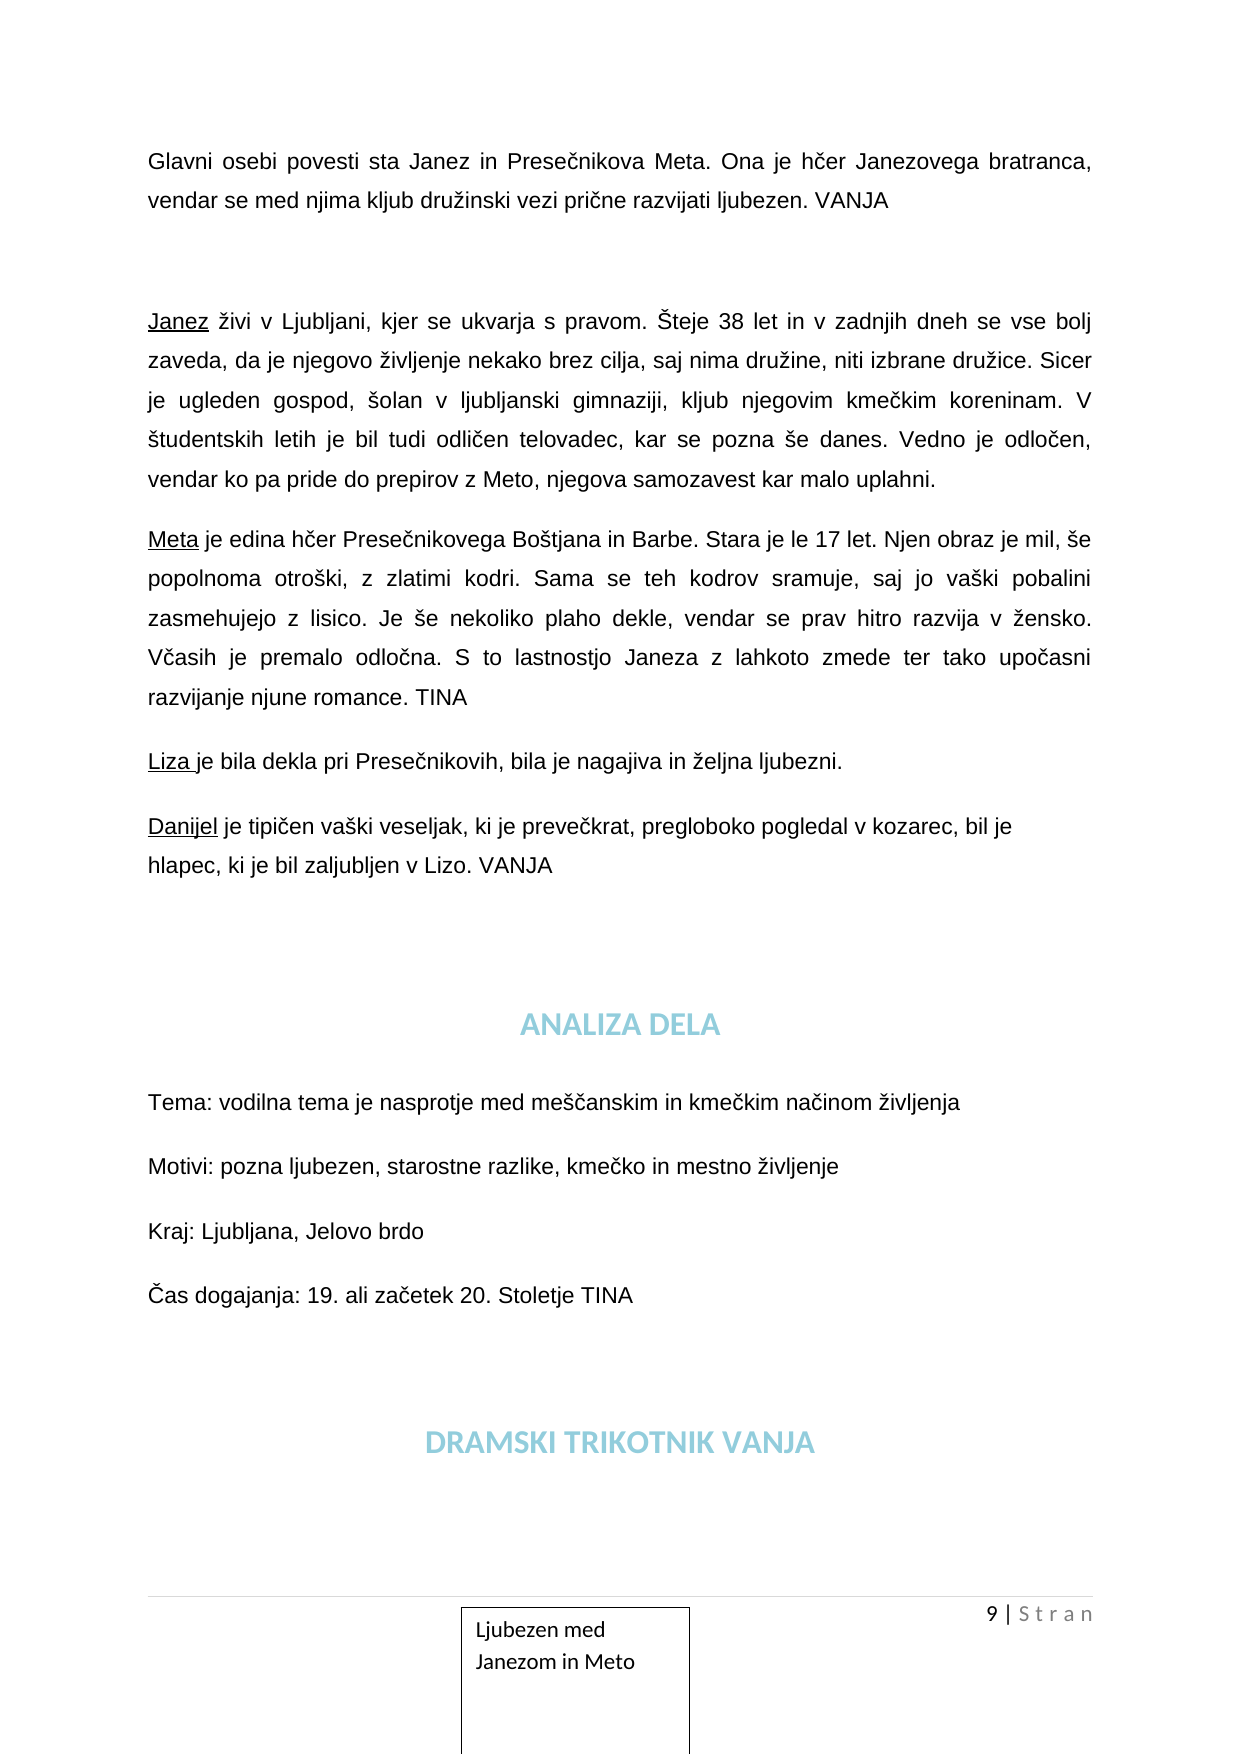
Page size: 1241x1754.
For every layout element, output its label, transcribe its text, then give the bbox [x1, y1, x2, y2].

text Motivi: pozna ljubezen, starostne razlike, kmečko in mestno življenje [148, 1153, 1093, 1180]
text Tema: vodilna tema je nasprotje med meščanskim in kmečkim načinom življenja [148, 1089, 1093, 1115]
text Danijel je tipičen vaški veseljak, ki je prevečkrat, pregloboko pogledal v kozarec, bil je hlapec, ki je bil zaljubljen v Lizo. VANJA [148, 813, 1093, 879]
text Glavni osebi povesti sta Janez in Presečnikova Meta. Ona je hčer Janezovega bratranca, vendar se med njima kljub družinski vezi prične razvijati ljubezen. VANJA [148, 148, 1093, 213]
text ANALIZA DELA [148, 1003, 1093, 1043]
text Janez živi v Ljubljani, kjer se ukvarja s pravom. Šteje 38 let in v zadnjih dneh se vse bolj zaveda, da je njegovo življenje nekako brez cilja, saj nima družine, niti izbrane družice. Sicer je ugleden gospod, šolan v ljubljanski gimnaziji, kljub njegovim kmečkim koreninam. V študentskih letih je bil tudi odličen telovadec, kar se pozna še danes. Vedno je odločen, vendar ko pa pride do prepirov z Meto, njegova samozavest kar malo uplahni. [148, 308, 1093, 492]
text Kraj: Ljubljana, Jelovo brdo [148, 1218, 1093, 1244]
text Meta je edina hčer Presečnikovega Boštjana in Barbe. Stara je le 17 let. Njen obraz je mil, še popolnoma otroški, z zlatimi kodri. Sama se teh kodrov sramuje, saj jo vaški pobalini zasmehujejo z lisico. Je še nekoliko plaho dekle, vendar se prav hitro razvija v žensko. Včasih je premalo odločna. S to lastnostjo Janeza z lahkoto zmede ter tako upočasni razvijanje njune romance. TINA [148, 526, 1093, 710]
text Čas dogajanja: 19. ali začetek 20. Stoletje TINA [148, 1282, 1093, 1309]
text DRAMSKI TRIKOTNIK VANJA [148, 1421, 1093, 1462]
text Ljubezen med Janezom in Meto [476, 1615, 674, 1675]
text Liza je bila dekla pri Presečnikovih, bila je nagajiva in željna ljubezni. [148, 748, 1093, 775]
